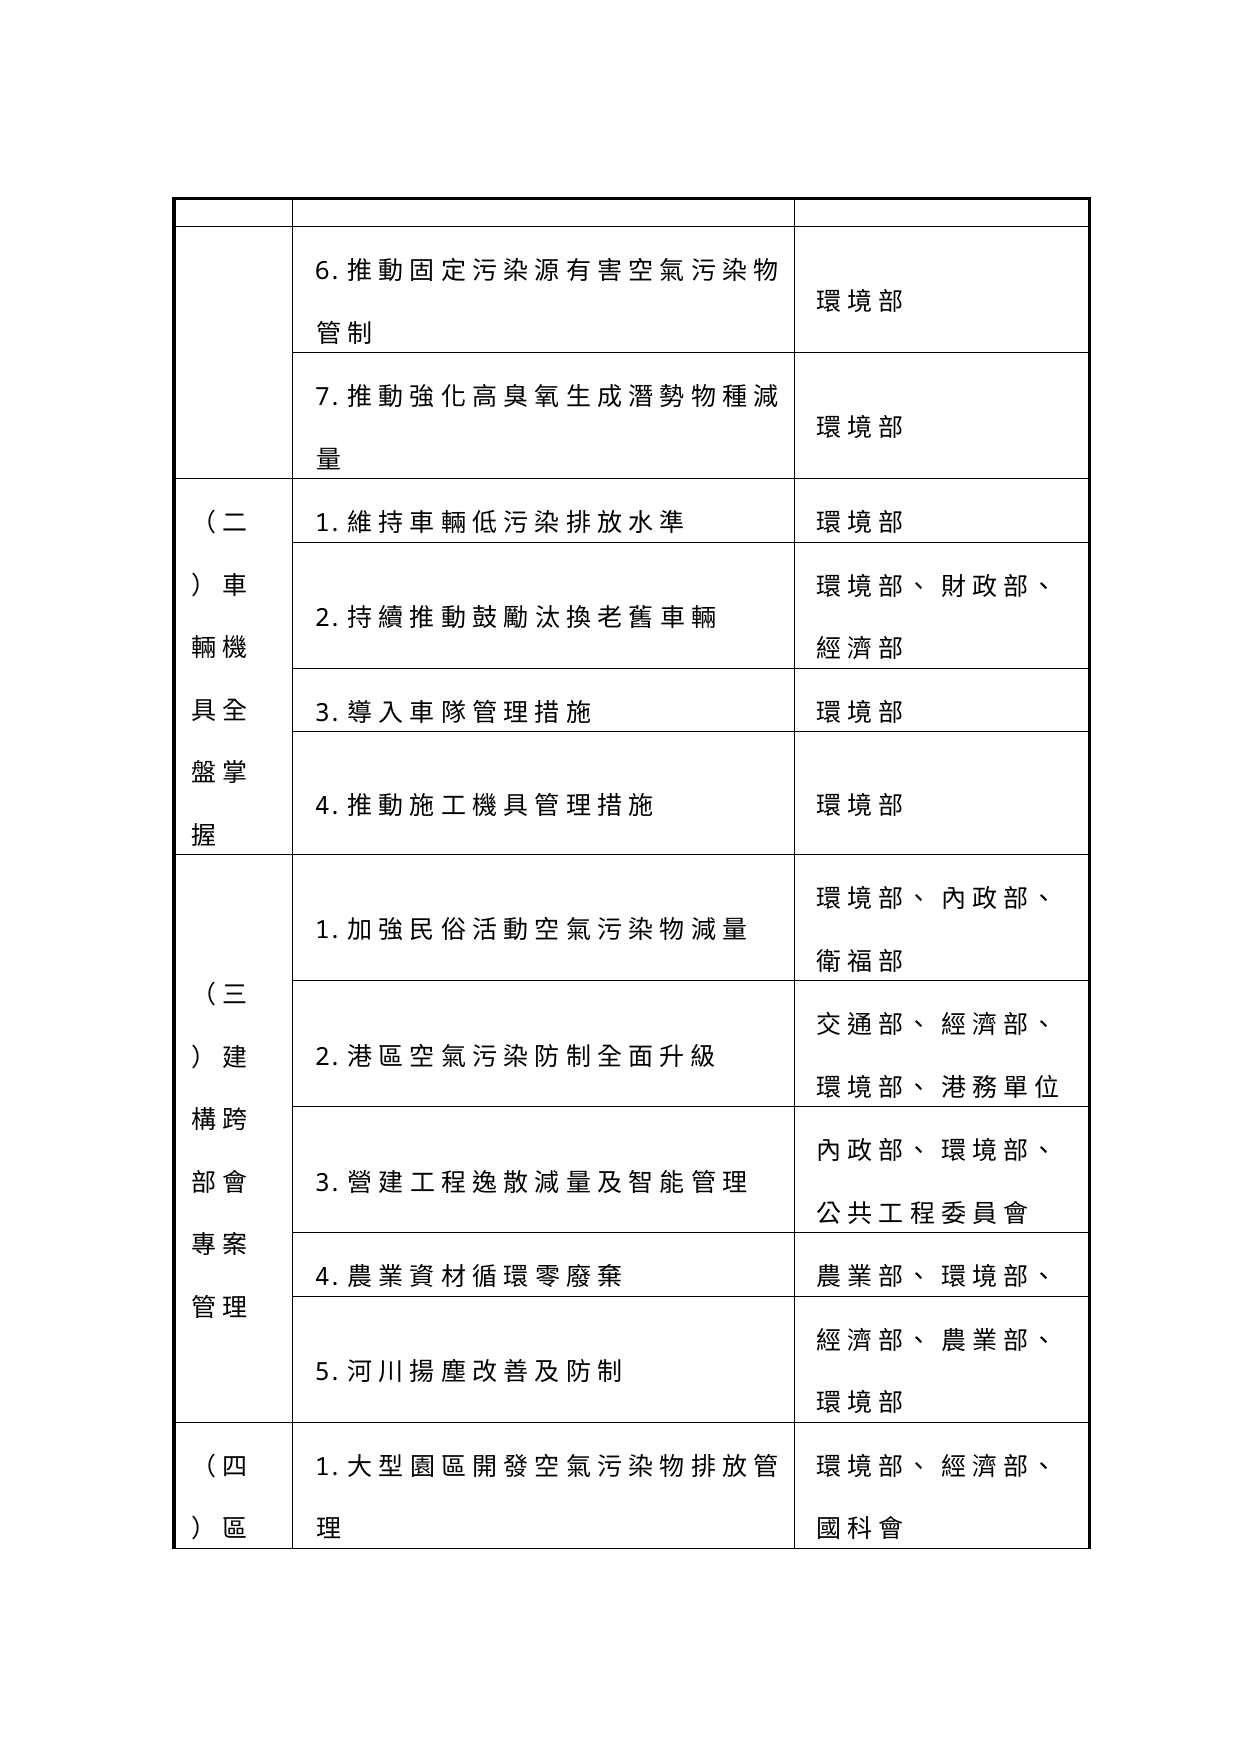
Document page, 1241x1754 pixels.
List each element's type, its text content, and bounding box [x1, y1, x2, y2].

table_header [795, 200, 1088, 226]
table_cell 1.大型園區開發空氣污染物排放管理 [293, 1423, 794, 1548]
table_cell （一）精進行業減量技術 [176, 227, 292, 478]
table_cell 2.港區空氣污染防制全面升級 [293, 981, 794, 1106]
table_cell 7.推動強化高臭氧生成潛勢物種減量 [293, 353, 794, 478]
table_cell 1.維持車輛低污染排放水準 [293, 479, 794, 542]
table_cell 4.農業資材循環零廢棄 [293, 1233, 794, 1296]
table_header [176, 200, 292, 226]
table_cell 6.推動固定污染源有害空氣污染物管制 [293, 227, 794, 352]
table_cell 經濟部、農業部、環境部 [795, 1297, 1088, 1422]
table_cell 3.導入車隊管理措施 [293, 669, 794, 731]
table_cell （三）建構跨部會專案管理 [176, 855, 292, 1422]
table_cell 1.加強民俗活動空氣污染物減量 [293, 855, 794, 980]
table_header [293, 200, 794, 226]
table_cell 交通部、經濟部、環境部、港務單位 [795, 981, 1088, 1106]
table_cell （四）區域開發重點監控 [176, 1423, 292, 1548]
table_cell 5.河川揚塵改善及防制 [293, 1297, 794, 1422]
table_cell 環境部 [795, 479, 1088, 542]
table_cell 4.推動施工機具管理措施 [293, 732, 794, 854]
table_cell 環境部 [795, 732, 1088, 854]
table_cell （二）車輛機具全盤掌握 [176, 479, 292, 854]
table_cell 環境部 [795, 669, 1088, 731]
table_cell 環境部 [795, 353, 1088, 478]
table_cell 2.持續推動鼓勵汰換老舊車輛 [293, 543, 794, 668]
table_cell 環境部、財政部、 經濟部 [795, 543, 1088, 668]
table_cell 3.營建工程逸散減量及智能管理 [293, 1107, 794, 1232]
table_cell 內政部、環境部、公共工程委員會 [795, 1107, 1088, 1232]
table_cell 環境部 [795, 227, 1088, 352]
table_cell 環境部、經濟部、國科會 [795, 1423, 1088, 1548]
table_cell 農業部、環境部、 [795, 1233, 1088, 1296]
table_cell 環境部、內政部、衛福部 [795, 855, 1088, 980]
